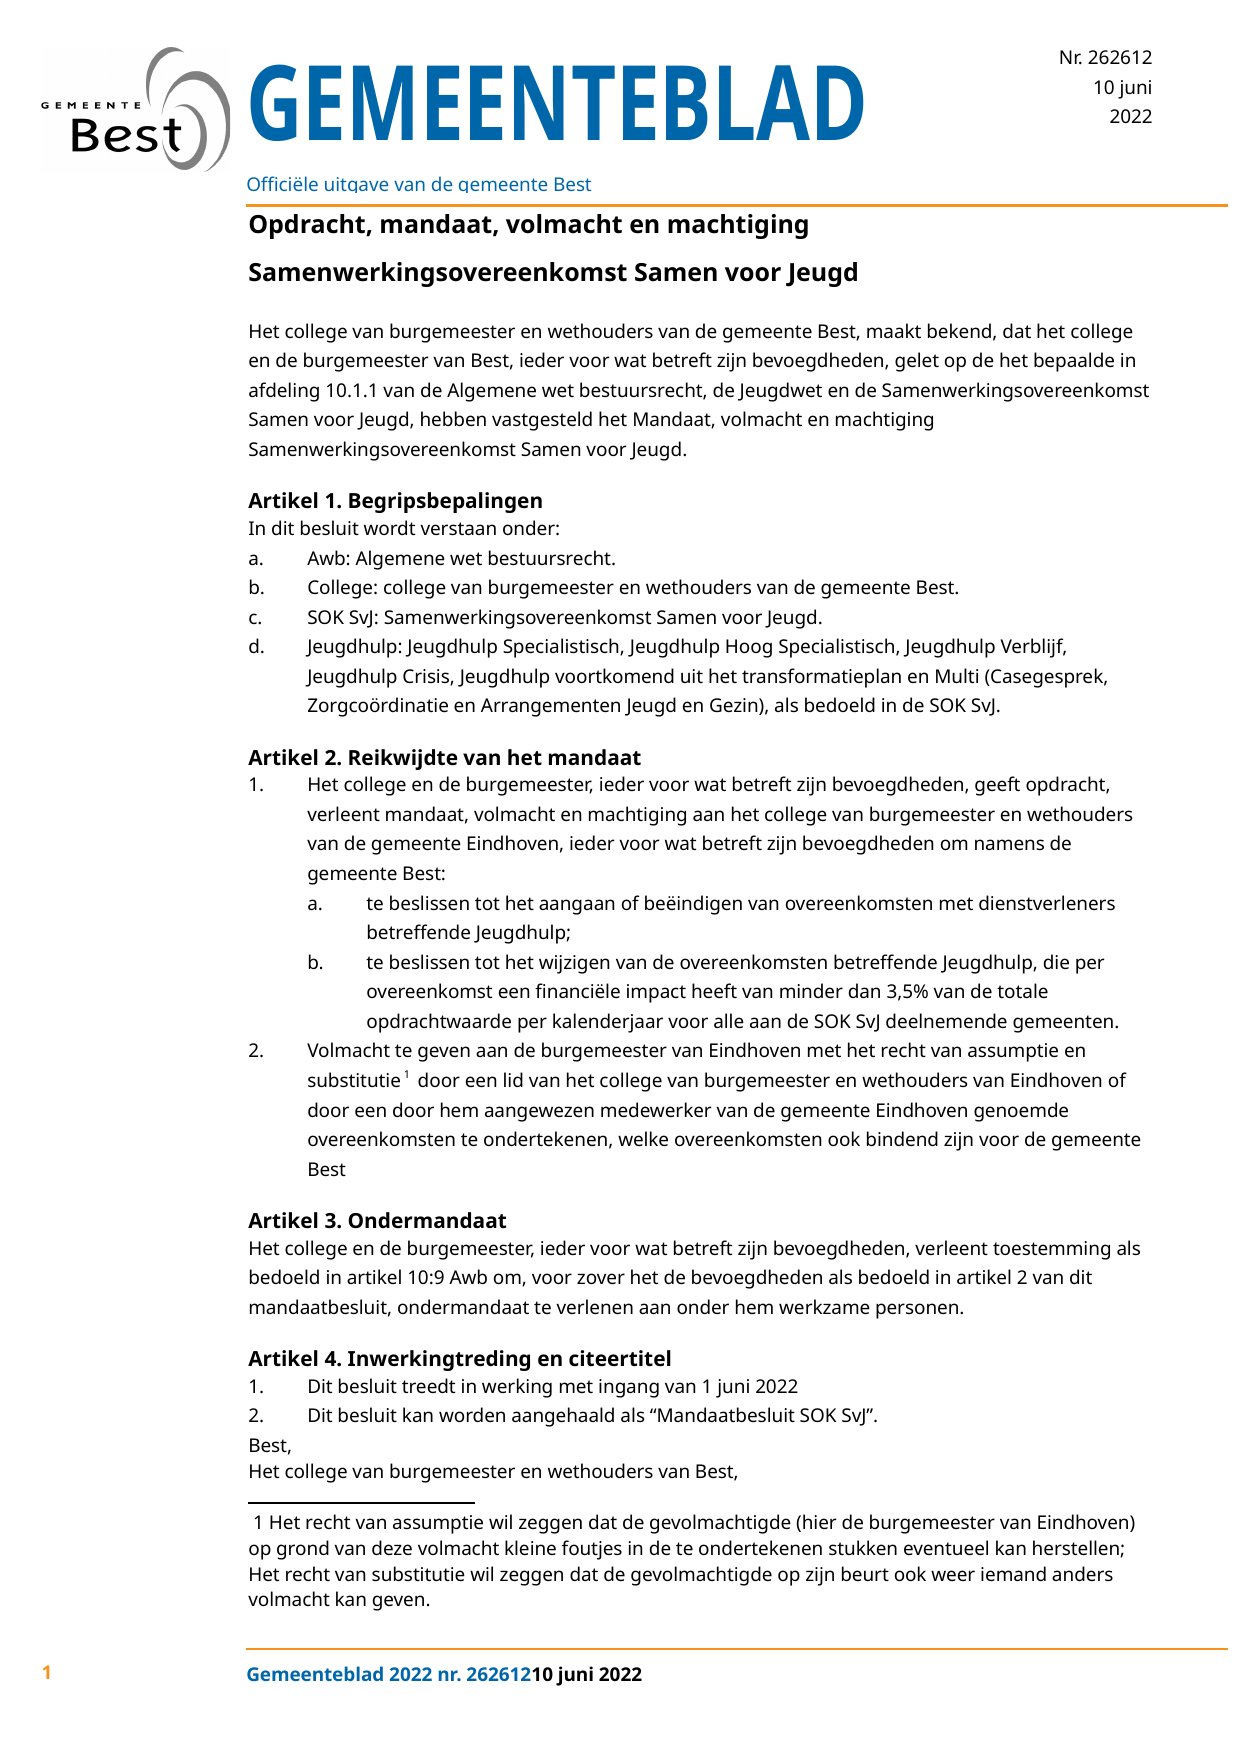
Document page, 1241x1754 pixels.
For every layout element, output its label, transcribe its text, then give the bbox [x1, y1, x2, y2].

list Awb: Algemene wet bestuursrecht. [248, 545, 1152, 570]
list te beslissen tot het aangaan of beëindigen van overeenkomsten met dienstverleners betreffende Jeugdhulp; [307, 890, 1152, 945]
list Dit besluit treedt in werking met ingang van 1 juni 2022 [248, 1373, 1152, 1399]
text Artikel 3. Ondermandaat [248, 1206, 1152, 1235]
list SOK SvJ: Samenwerkingsovereenkomst Samen voor Jeugd. [248, 604, 1152, 629]
text Het college van burgemeester en wethouders van Best, [248, 1458, 1152, 1483]
list Jeugdhulp: Jeugdhulp Specialistisch, Jeugdhulp Hoog Specialistisch, Jeugdhulp Verblijf, Jeugdhulp Crisis, Jeugdhulp voortkomend uit het transformatieplan en Multi (Casegesprek, Zorgcoördinatie en Arrangementen Jeugd en Gezin), als bedoeld in de SOK SvJ. [248, 633, 1152, 718]
list Dit besluit kan worden aangehaald als “Mandaatbesluit SOK SvJ”. [248, 1402, 1152, 1428]
text Artikel 2. Reikwijdte van het mandaat [248, 743, 1152, 771]
text Best, [248, 1432, 1152, 1458]
list te beslissen tot het wijzigen van de overeenkomsten betreffende Jeugdhulp, die per overeenkomst een financiële impact heeft van minder dan 3,5% van de totale opdrachtwaarde per kalenderjaar voor alle aan de SOK SvJ deelnemende gemeenten. [307, 949, 1152, 1034]
text Artikel 4. Inwerkingtreding en citeertitel [248, 1344, 1152, 1373]
text Artikel 1. Begripsbepalingen [248, 487, 1152, 515]
picture [41, 47, 231, 172]
text Opdracht, mandaat, volmacht en machtiging Samenwerkingsovereenkomst Samen voor Jeugd [248, 207, 1152, 288]
list Het college en de burgemeester, ieder voor wat betreft zijn bevoegdheden, geeft opdracht, verleent mandaat, volmacht en machtiging aan het college van burgemeester en wethouders van de gemeente Eindhoven, ieder voor wat betreft zijn bevoegdheden om namens de gemeente Best: [248, 771, 1152, 886]
list Volmacht te geven aan de burgemeester van Eindhoven met het recht van assumptie en substitutie door een lid van het college van burgemeester en wethouders van Eindhoven of door een door hem aangewezen medewerker van de gemeente Eindhoven genoemde overeenkomsten te ondertekenen, welke overeenkomsten ook bindend zijn voor de gemeente Best [248, 1038, 1152, 1182]
text Het college van burgemeester en wethouders van de gemeente Best, maakt bekend, dat het college en de burgemeester van Best, ieder voor wat betreft zijn bevoegdheden, gelet op de het bepaalde in afdeling 10.1.1 van de Algemene wet bestuursrecht, de Jeugdwet en de Samenwerkingsovereenkomst Samen voor Jeugd, hebben vastgesteld het Mandaat, volmacht en machtiging Samenwerkingsovereenkomst Samen voor Jeugd. [248, 318, 1152, 462]
text Het college en de burgemeester, ieder voor wat betreft zijn bevoegdheden, verleent toestemming als bedoeld in artikel 10:9 Awb om, voor zover het de bevoegdheden als bedoeld in artikel 2 van dit mandaatbesluit, ondermandaat te verlenen aan onder hem werkzame personen. [248, 1235, 1152, 1320]
list College: college van burgemeester en wethouders van de gemeente Best. [248, 574, 1152, 600]
list Het recht van assumptie wil zeggen dat de gevolmachtigde (hier de burgemeester van Eindhoven) op grond van deze volmacht kleine foutjes in de te ondertekenen stukken eventueel kan herstellen; Het recht van substitutie wil zeggen dat de gevolmachtigde op zijn beurt ook weer iemand anders volmacht kan geven. [248, 1509, 1152, 1612]
text In dit besluit wordt verstaan onder: [248, 515, 1152, 541]
